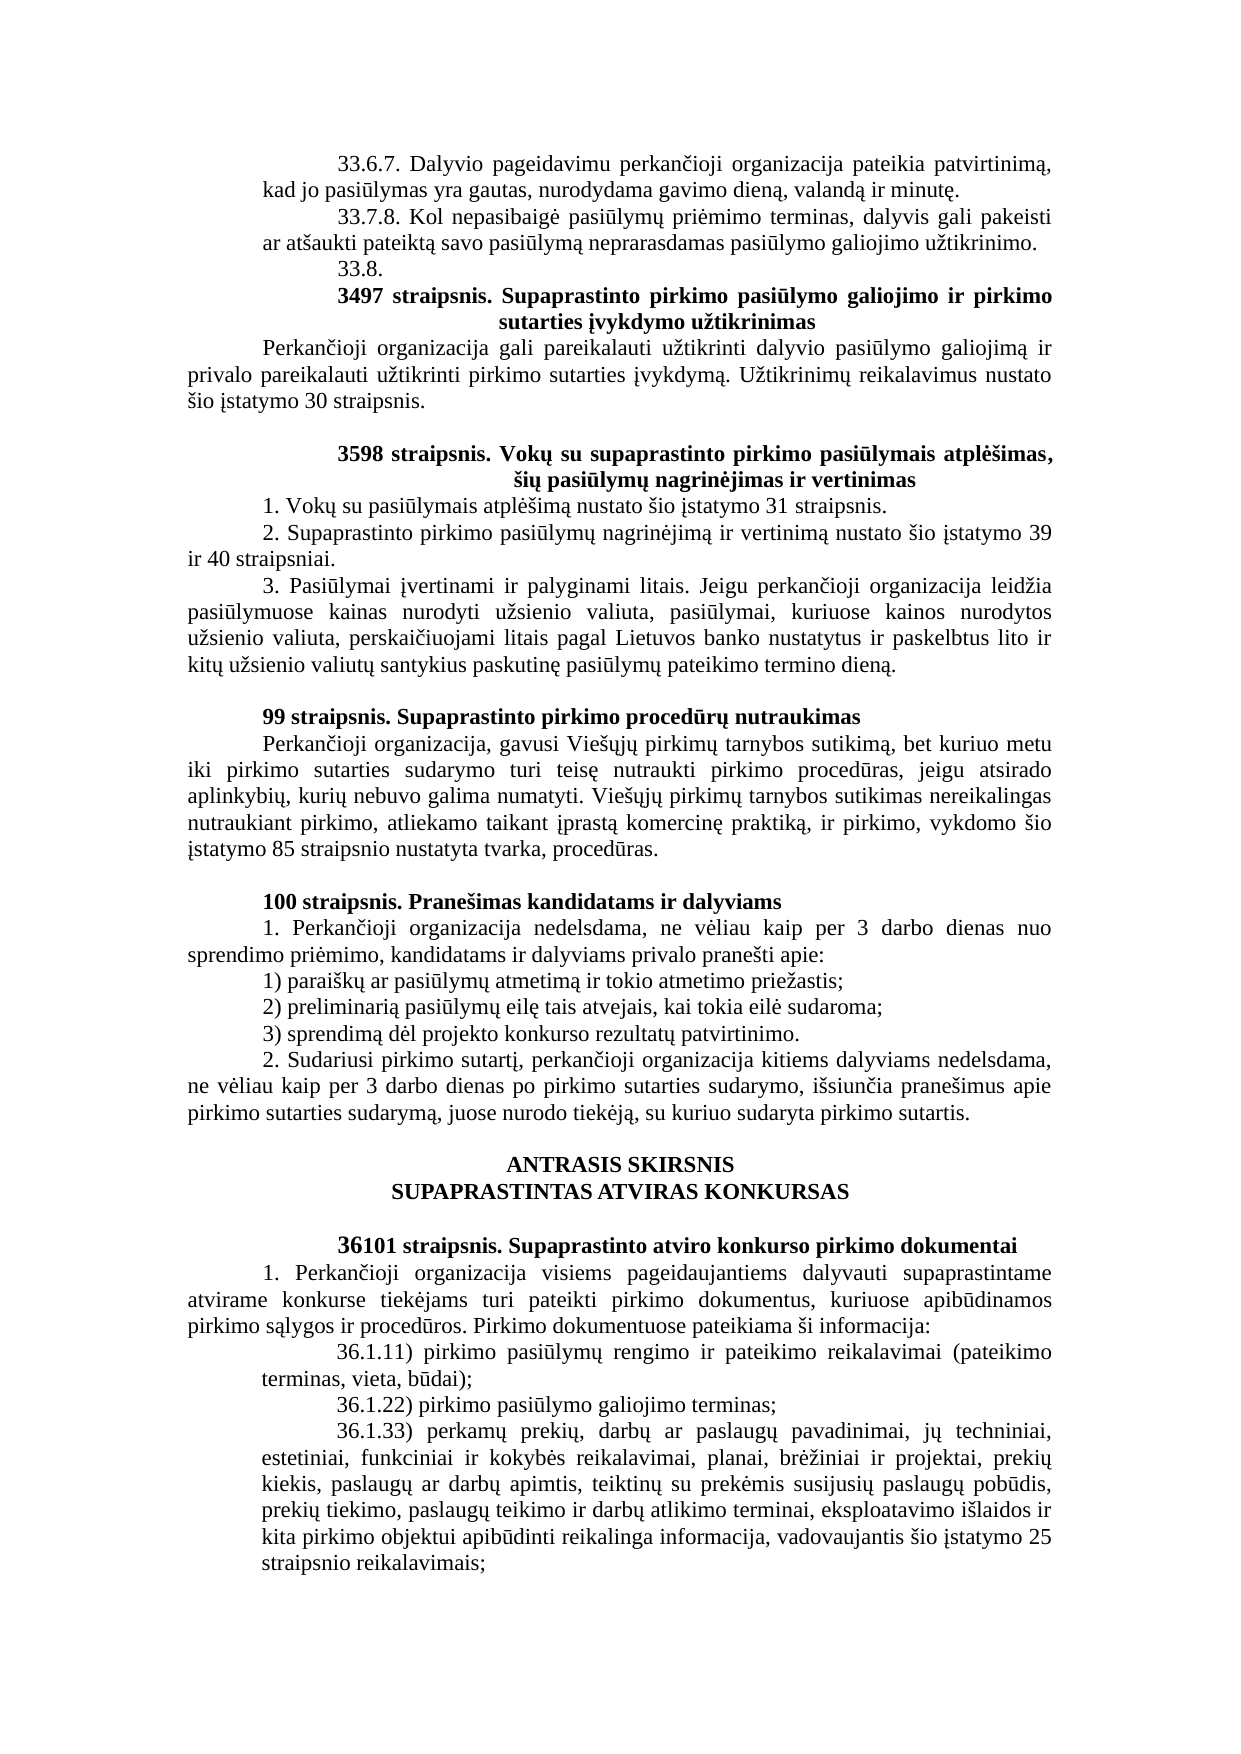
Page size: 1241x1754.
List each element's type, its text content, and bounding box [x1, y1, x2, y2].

text 100 straipsnis. Pranešimas kandidatams ir dalyviams [187, 888, 1053, 914]
subtitle 3) perkamų prekių, darbų ar paslaugų pavadinimai, jų techniniai, estetiniai, funkciniai ir kokybės reikalavimai, planai, brėžiniai ir projektai, prekių kiekis, paslaugų ar darbų apimtis, teiktinų su prekėmis susijusių paslaugų pobūdis, prekių tiekimo, paslaugų teikimo ir darbų atlikimo terminai, eksploatavimo išlaidos ir kita pirkimo objektui apibūdinti reikalinga informacija, vadovaujantis šio įstatymo 25 straipsnio reikalavimais; [187, 1417, 1053, 1576]
text 2. Supaprastinto pirkimo pasiūlymų nagrinėjimą ir vertinimą nustato šio įstatymo 39 ir 40 straipsniai. [187, 519, 1053, 572]
text 1) paraiškų ar pasiūlymų atmetimą ir tokio atmetimo priežastis; [187, 967, 1053, 993]
subtitle 97 straipsnis. Supaprastinto pirkimo pasiūlymo galiojimo ir pirkimo sutarties įvykdymo užtikrinimas [262, 282, 1053, 334]
text Perkančioji organizacija, gavusi Viešųjų pirkimų tarnybos sutikimą, bet kuriuo metu iki pirkimo sutarties sudarymo turi teisę nutraukti pirkimo procedūras, jeigu atsirado aplinkybių, kurių nebuvo galima numatyti. Viešųjų pirkimų tarnybos sutikimas nereikalingas nutraukiant pirkimo, atliekamo taikant įprastą komercinę praktiką, ir pirkimo, vykdomo šio įstatymo 85 straipsnio nustatyta tvarka, procedūras. [187, 730, 1053, 862]
subtitle 1) pirkimo pasiūlymų rengimo ir pateikimo reikalavimai (pateikimo terminas, vieta, būdai); [187, 1338, 1053, 1391]
text 3. Pasiūlymai įvertinami ir palyginami litais. Jeigu perkančioji organizacija leidžia pasiūlymuose kainas nurodyti užsienio valiuta, pasiūlymai, kuriuose kainos nurodytos užsienio valiuta, perskaičiuojami litais pagal Lietuvos banko nustatytus ir paskelbtus lito ir kitų užsienio valiutų santykius paskutinę pasiūlymų pateikimo termino dieną. [187, 572, 1053, 677]
text 1. Vokų su pasiūlymais atplėšimą nustato šio įstatymo 31 straipsnis. [187, 493, 1053, 519]
text 1. Perkančioji organizacija nedelsdama, ne vėliau kaip per 3 darbo dienas nuo sprendimo priėmimo, kandidatams ir dalyviams privalo pranešti apie: [187, 914, 1053, 967]
subtitle 8. Kol nepasibaigė pasiūlymų priėmimo terminas, dalyvis gali pakeisti ar atšaukti pateiktą savo pasiūlymą neprarasdamas pasiūlymo galiojimo užtikrinimo. [187, 203, 1053, 255]
subtitle 2) pirkimo pasiūlymo galiojimo terminas; [187, 1391, 1053, 1417]
text 2) preliminarią pasiūlymų eilę tais atvejais, kai tokia eilė sudaroma; [187, 993, 1053, 1020]
text 3) sprendimą dėl projekto konkurso rezultatų patvirtinimo. [187, 1020, 1053, 1046]
subtitle 7. Dalyvio pageidavimu perkančioji organizacija pateikia patvirtinimą, kad jo pasiūlymas yra gautas, nurodydama gavimo dieną, valandą ir minutę. [187, 150, 1053, 203]
subtitle 98 straipsnis. Vokų su supaprastinto pirkimo pasiūlymais atplėšimas, šių pasiūlymų nagrinėjimas ir vertinimas [262, 440, 1053, 493]
text Perkančioji organizacija gali pareikalauti užtikrinti dalyvio pasiūlymo galiojimą ir privalo pareikalauti užtikrinti pirkimo sutarties įvykdymą. Užtikrinimų reikalavimus nustato šio įstatymo 30 straipsnis. [187, 334, 1053, 413]
text 1. Perkančioji organizacija visiems pageidaujantiems dalyvauti supaprastintame atvirame konkurse tiekėjams turi pateikti pirkimo dokumentus, kuriuose apibūdinamos pirkimo sąlygos ir procedūros. Pirkimo dokumentuose pateikiama ši informacija: [187, 1259, 1053, 1338]
text 2. Sudariusi pirkimo sutartį, perkančioji organizacija kitiems dalyviams nedelsdama, ne vėliau kaip per 3 darbo dienas po pirkimo sutarties sudarymo, išsiunčia pranešimus apie pirkimo sutarties sudarymą, juose nurodo tiekėją, su kuriuo sudaryta pirkimo sutartis. [187, 1046, 1053, 1125]
subtitle 101 straipsnis. Supaprastinto atviro konkurso pirkimo dokumentai [187, 1231, 1053, 1259]
text 99 straipsnis. Supaprastinto pirkimo procedūrų nutraukimas [187, 703, 1053, 730]
subtitle ANTRASIS skirsnis supaprastintas atviras konkursas [187, 1151, 1053, 1204]
